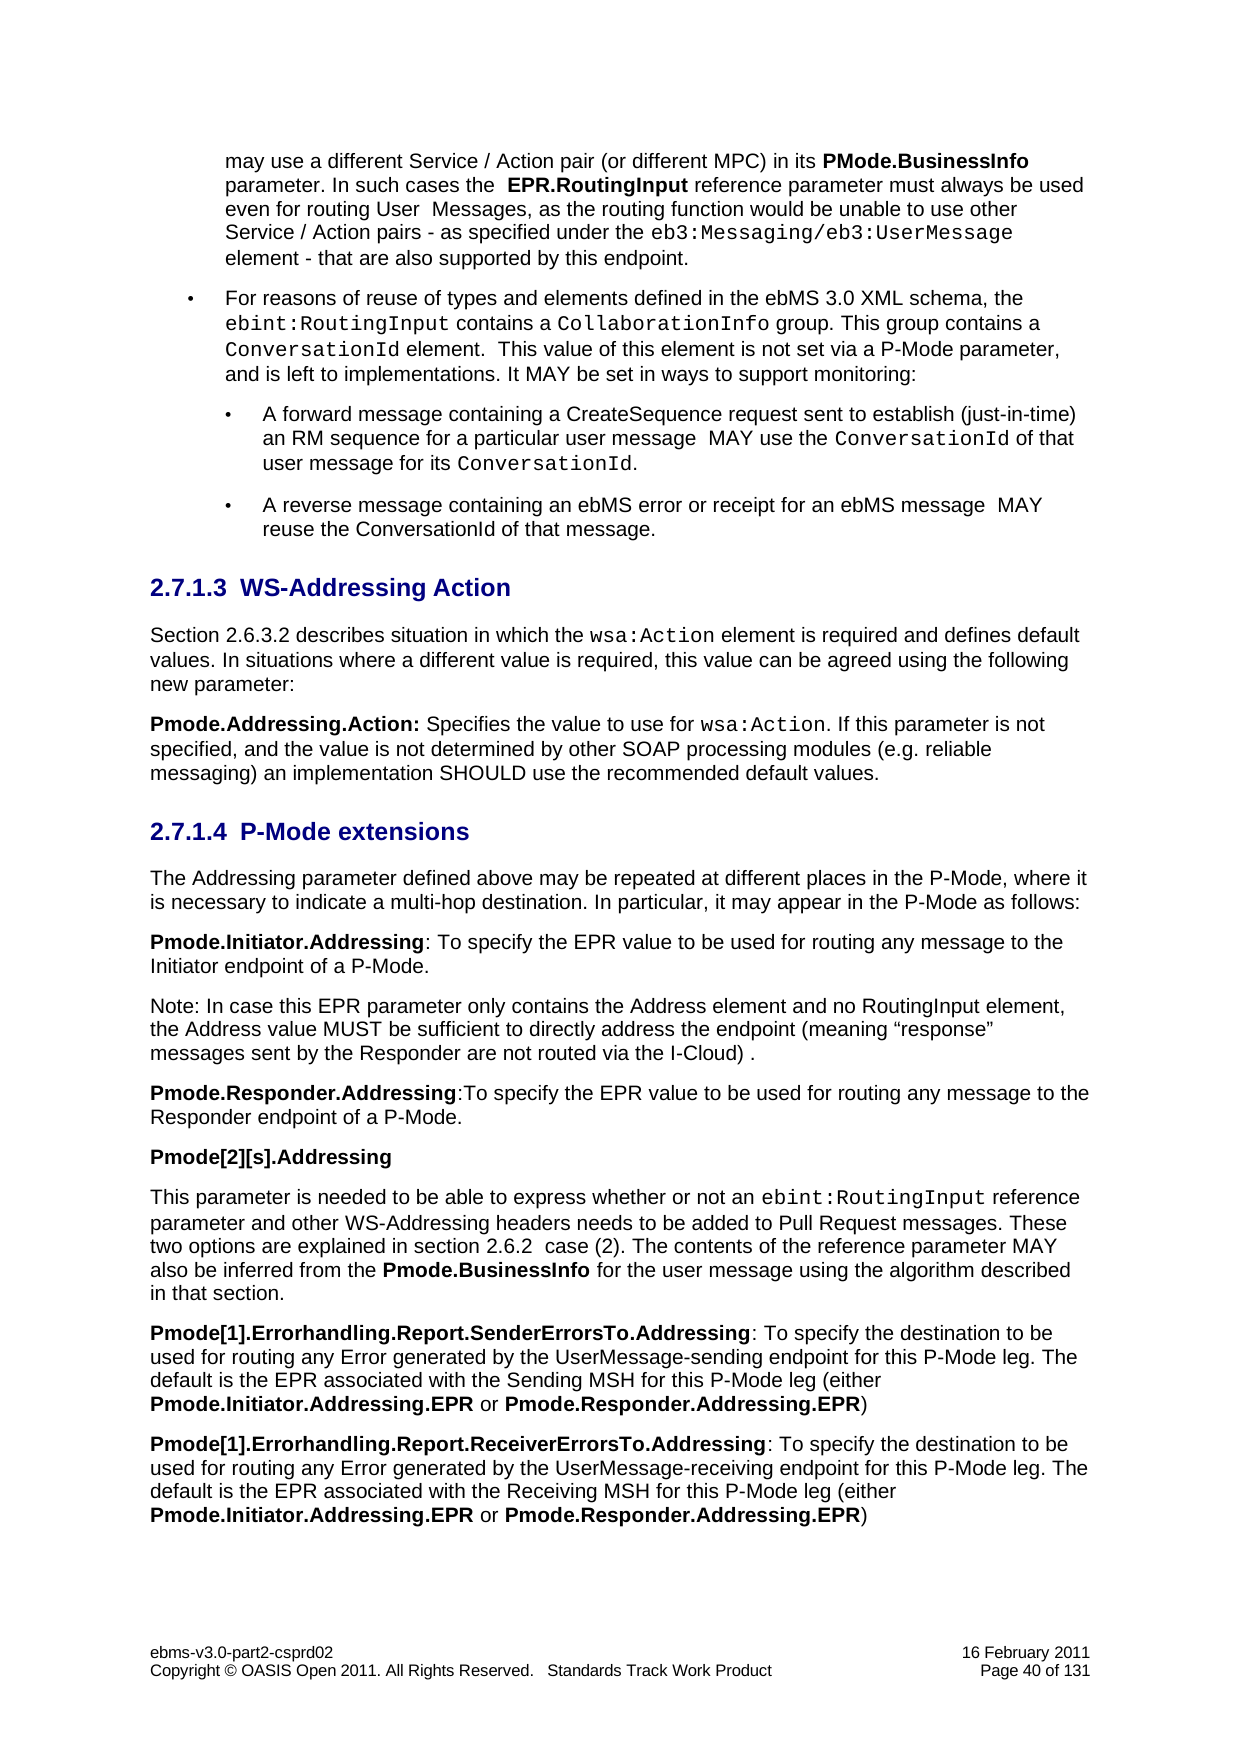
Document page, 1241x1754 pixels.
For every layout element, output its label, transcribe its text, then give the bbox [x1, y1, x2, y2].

text Section 2.6.3.2 describes situation in which the wsa:Action element is required and defines default values. In situations where a different value is required, this value can be agreed using the following new parameter: [150, 623, 1090, 696]
text Pmode[2][s].Addressing [150, 1145, 1090, 1169]
list For reasons of reuse of types and elements defined in the ebMS 3.0 XML schema, the ebint:RoutingInput contains a CollaborationInfo group. This group contains a ConversationId element. This value of this element is not set via a P-Mode parameter, and is left to implementations. It MAY be set in ways to support monitoring: [187, 286, 1090, 386]
text Pmode.Addressing.Action: Specifies the value to use for wsa:Action. If this parameter is not specified, and the value is not determined by other SOAP processing modules (e.g. reliable messaging) an implementation SHOULD use the recommended default values. [150, 712, 1090, 785]
text This parameter is needed to be able to express whether or not an ebint:RoutingInput reference parameter and other WS-Addressing headers needs to be added to Pull Request messages. These two options are explained in section 2.6.2 case (2). The contents of the reference parameter MAY also be inferred from the Pmode.BusinessInfo for the user message using the algorithm described in that section. [150, 1186, 1090, 1305]
text Pmode.Responder.Addressing:To specify the EPR value to be used for routing any message to the Responder endpoint of a P-Mode. [150, 1082, 1090, 1129]
text The Addressing parameter defined above may be repeated at different places in the P-Mode, where it is necessary to indicate a multi-hop destination. In particular, it may appear in the P-Mode as follows: [150, 867, 1090, 914]
list A reverse message containing an ebMS error or receipt for an ebMS message MAY reuse the ConversationId of that message. [225, 494, 1090, 541]
text Pmode[1].Errorhandling.Report.SenderErrorsTo.Addressing: To specify the destination to be used for routing any Error generated by the UserMessage-sending endpoint for this P-Mode leg. The default is the EPR associated with the Sending MSH for this P-Mode leg (either Pmode.Initiator.Addressing.EPR or Pmode.Responder.Addressing.EPR) [150, 1322, 1090, 1416]
list may use a different Service / Action pair (or different MPC) in its PMode.BusinessInfo parameter. In such cases the EPR.RoutingInput reference parameter must always be used even for routing User Messages, as the routing function would be unable to use other Service / Action pairs - as specified under the eb3:Messaging/eb3:UserMessage element - that are also supported by this endpoint. [187, 150, 1090, 269]
text Pmode[1].Errorhandling.Report.ReceiverErrorsTo.Addressing: To specify the destination to be used for routing any Error generated by the UserMessage-receiving endpoint for this P-Mode leg. The default is the EPR associated with the Receiving MSH for this P-Mode leg (either Pmode.Initiator.Addressing.EPR or Pmode.Responder.Addressing.EPR) [150, 1433, 1090, 1527]
text Note: In case this EPR parameter only contains the Address element and no RoutingInput element, the Address value MUST be sufficient to directly address the endpoint (meaning “response” messages sent by the Responder are not routed via the I-Cloud) . [150, 994, 1090, 1065]
text Pmode.Initiator.Addressing: To specify the EPR value to be used for routing any message to the Initiator endpoint of a P-Mode. [150, 931, 1090, 978]
subtitle P-Mode extensions [150, 818, 1090, 846]
list A forward message containing a CreateSequence request sent to establish (just-in-time) an RM sequence for a particular user message MAY use the ConversationId of that user message for its ConversationId. [225, 403, 1090, 477]
subtitle WS-Addressing Action [150, 574, 1090, 602]
